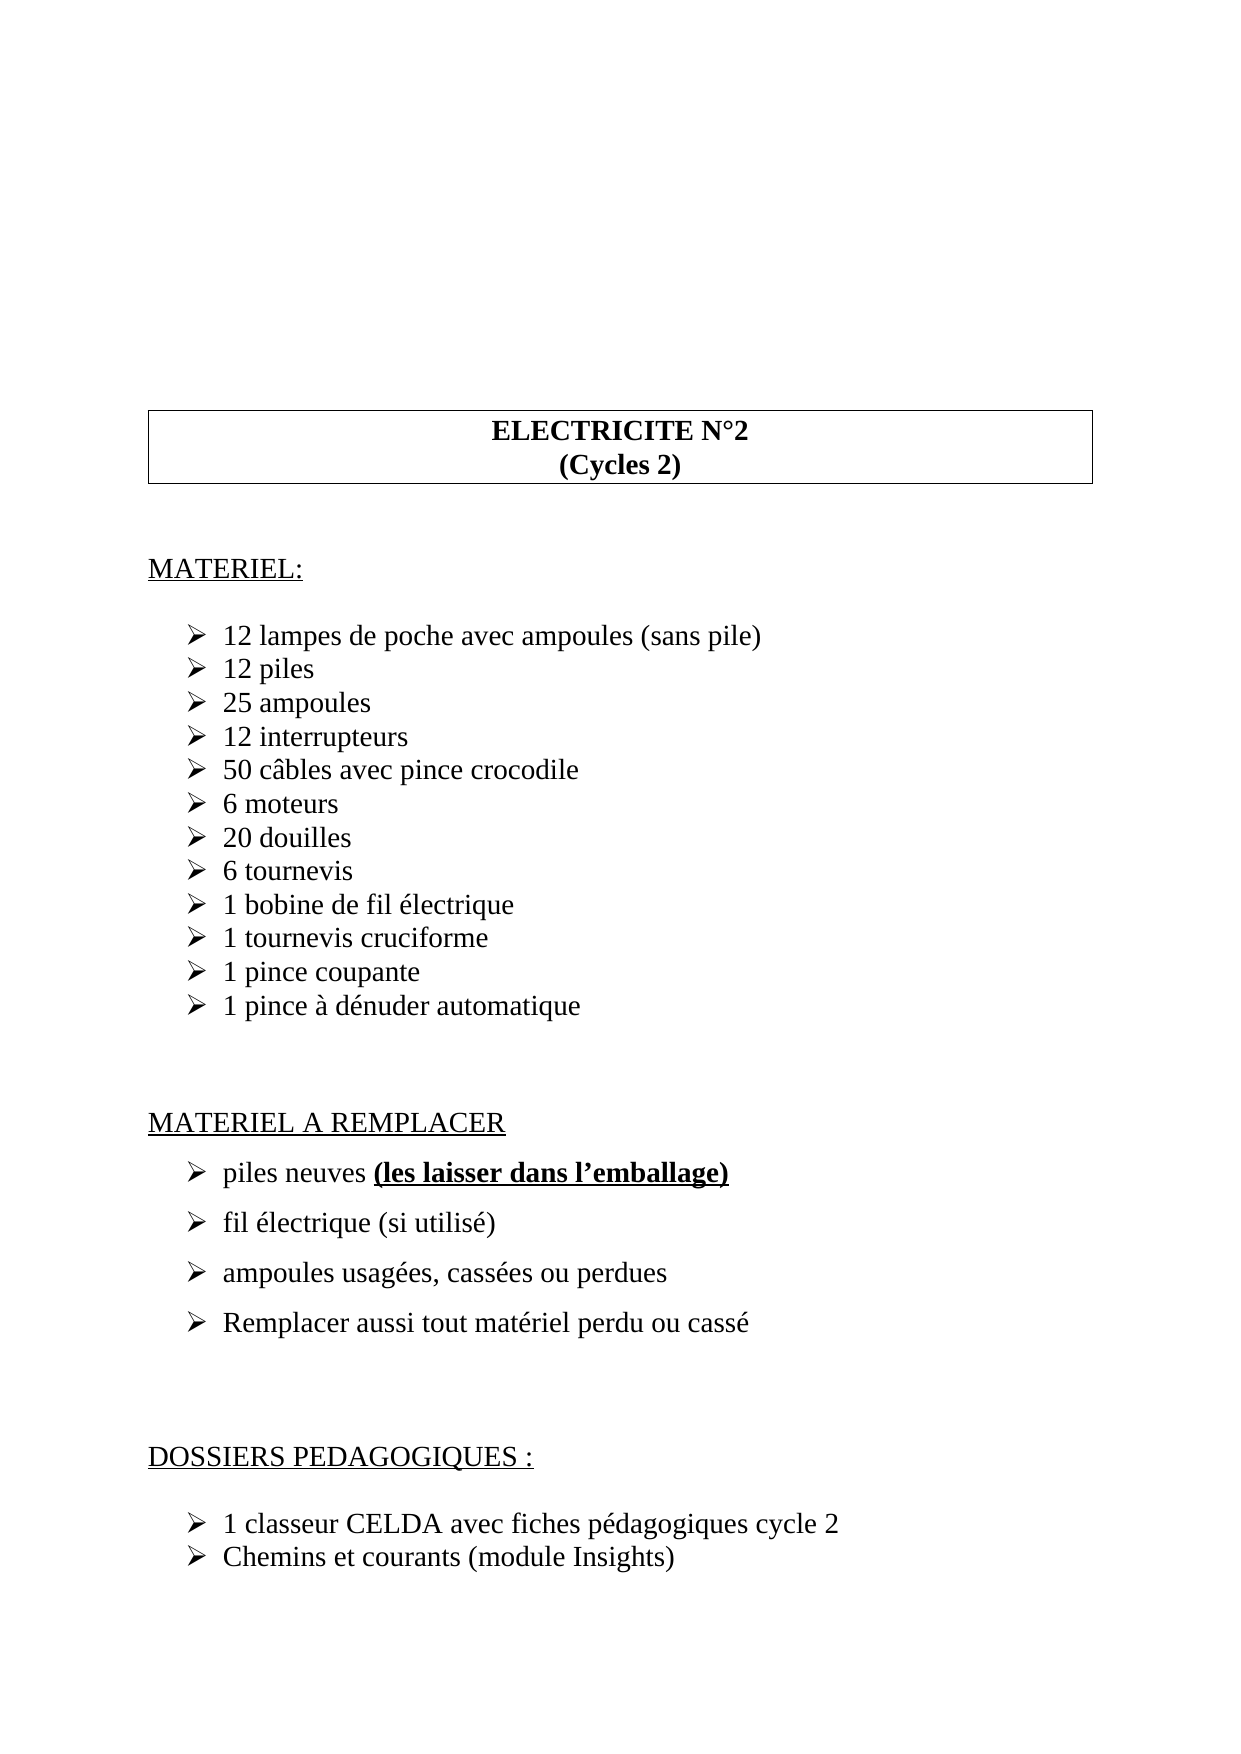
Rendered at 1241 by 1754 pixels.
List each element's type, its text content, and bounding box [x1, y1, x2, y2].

list 1 pince coupante [185, 954, 1093, 988]
list ampoules usagées, cassées ou perdues [185, 1239, 1093, 1289]
list 20 douilles [185, 820, 1093, 853]
list Chemins et courants (module Insights) [185, 1539, 1093, 1573]
text (Cycles 2) [149, 444, 1092, 483]
list 50 câbles avec pince crocodile [185, 752, 1093, 786]
text MATERIEL: [148, 551, 1093, 584]
list 12 lampes de poche avec ampoules (sans pile) [185, 618, 1093, 651]
text ELECTRICITE N°2 [149, 411, 1092, 444]
text DOSSIERS PEDAGOGIQUES : [148, 1439, 1093, 1472]
list 6 tournevis [185, 853, 1093, 887]
list 1 classeur CELDA avec fiches pédagogiques cycle 2 [185, 1506, 1093, 1539]
list fil électrique (si utilisé) [185, 1189, 1093, 1239]
list 12 piles [185, 651, 1093, 685]
list 1 pince à dénuder automatique [185, 988, 1093, 1022]
list 12 interrupteurs [185, 719, 1093, 752]
text MATERIEL A REMPLACER [148, 1089, 1093, 1139]
list 1 bobine de fil électrique [185, 887, 1093, 921]
list 6 moteurs [185, 786, 1093, 820]
list 1 tournevis cruciforme [185, 921, 1093, 954]
list piles neuves (les laisser dans l’emballage) [185, 1139, 1093, 1189]
list Remplacer aussi tout matériel perdu ou cassé [185, 1289, 1093, 1339]
list 25 ampoules [185, 685, 1093, 719]
